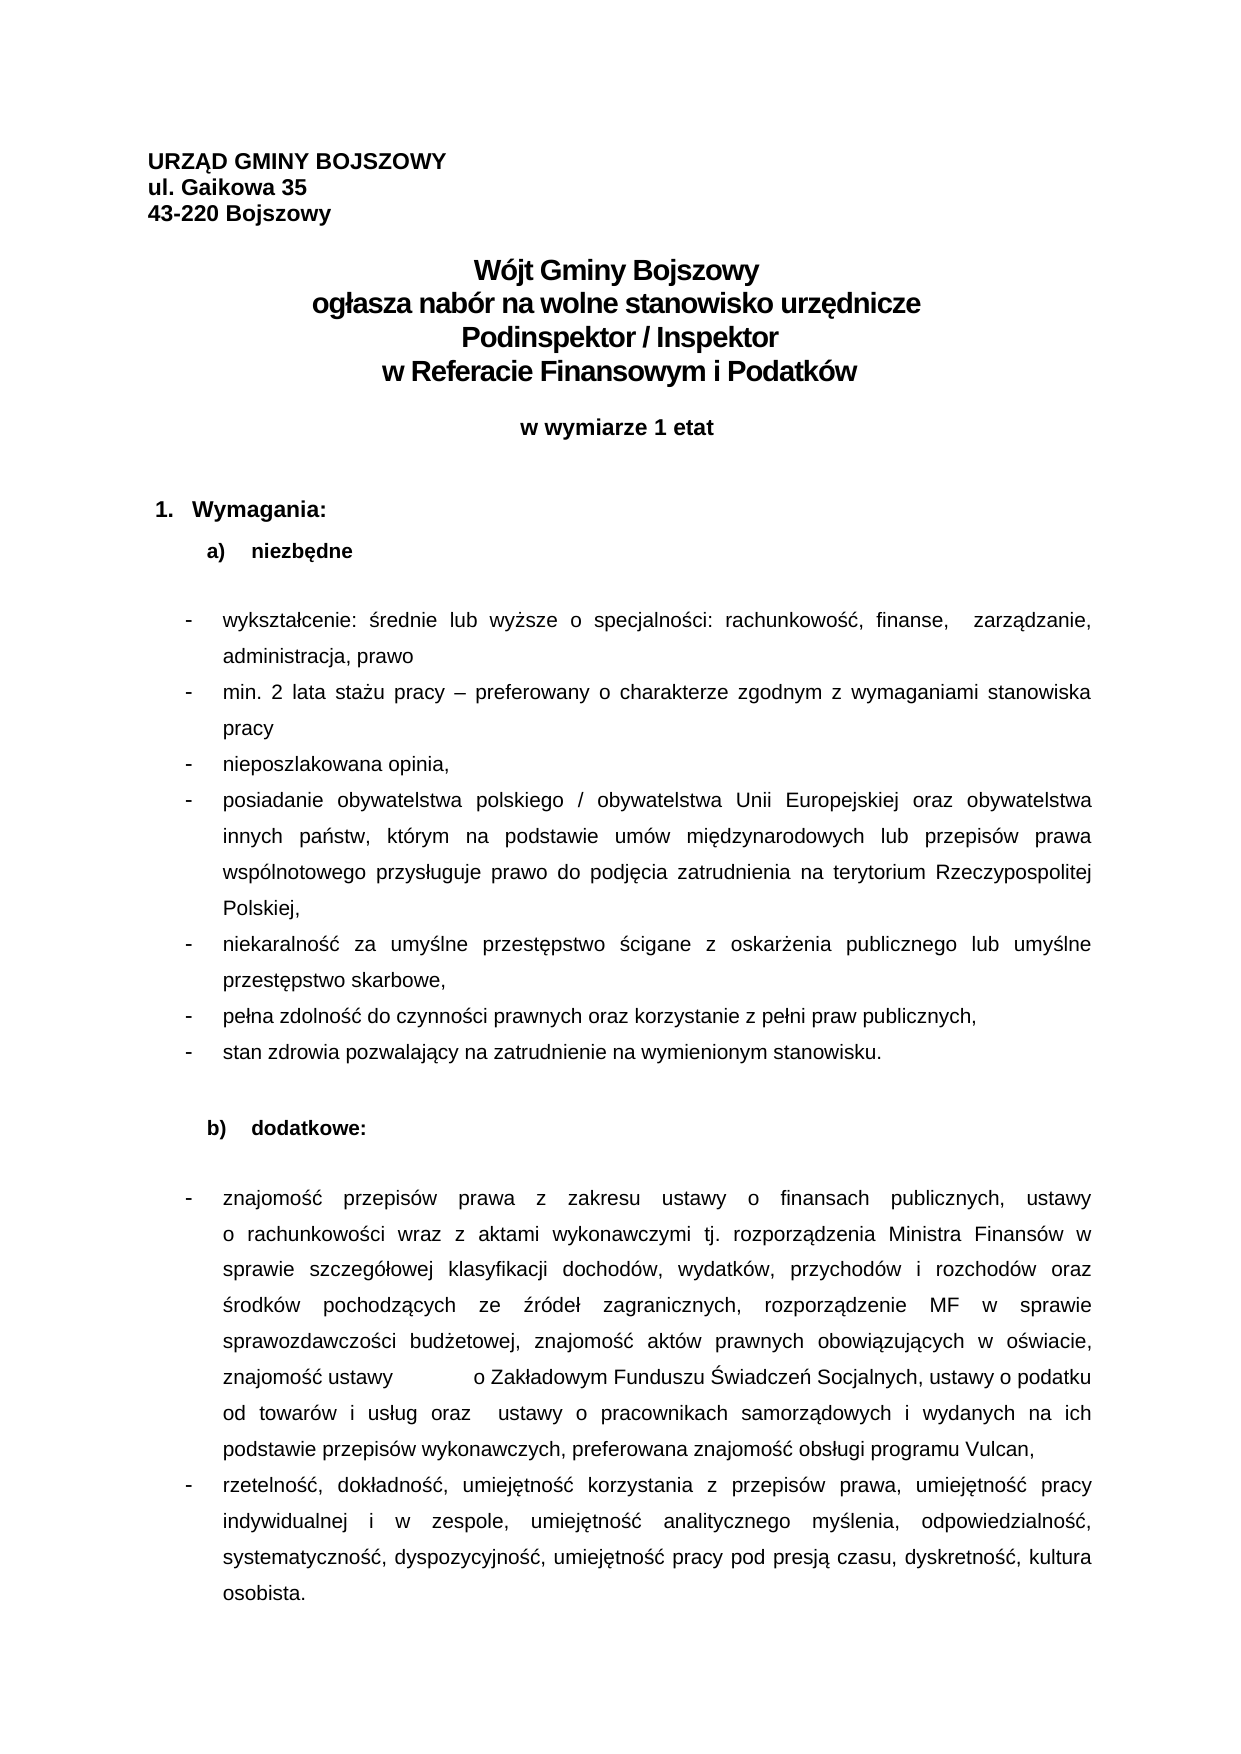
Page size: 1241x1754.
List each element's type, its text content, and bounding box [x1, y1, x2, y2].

list posiadanie obywatelstwa polskiego / obywatelstwa Unii Europejskiej oraz obywatelstwa innych państw, którym na podstawie umów międzynarodowych lub przepisów prawa wspólnotowego przysługuje prawo do podjęcia zatrudnienia na terytorium Rzeczypospolitej Polskiej, ­ [185, 788, 1093, 920]
text w wymiarze 1 etat [148, 413, 1093, 440]
text ul. Gaikowa 35 [148, 174, 1093, 200]
text URZĄD GMINY BOJSZOWY [148, 148, 1093, 174]
list pełna zdolność do czynności prawnych oraz korzystanie z pełni praw publicznych, ­ [185, 1004, 1093, 1028]
list wykształcenie: średnie lub wyższe o specjalności: rachunkowość, finanse, zarządzanie, administracja, prawo [185, 608, 1093, 668]
list min. 2 lata stażu pracy – preferowany o charakterze zgodnym z wymaganiami stanowiska pracy [185, 680, 1093, 740]
subtitle b) dodatkowe: [207, 1116, 1093, 1140]
list rzetelność, dokładność, umiejętność korzystania z przepisów prawa, umiejętność pracy indywidualnej i w zespole, umiejętność analitycznego myślenia, odpowiedzialność, systematyczność, dyspozycyjność, umiejętność pracy pod presją czasu, dyskretność, kultura osobista. [185, 1473, 1093, 1605]
text Wójt Gminy Bojszowy ogłasza nabór na wolne stanowisko urzędnicze Podinspektor / Inspektor w Referacie Finansowym i Podatków [148, 253, 1093, 387]
list nieposzlakowana opinia, ­ [185, 752, 1093, 776]
list niekaralność za umyślne przestępstwo ścigane z oskarżenia publicznego lub umyślne przestępstwo skarbowe, ­ [185, 932, 1093, 992]
text 43-220 Bojszowy [148, 200, 1093, 227]
list stan zdrowia pozwalający na zatrudnienie na wymienionym stanowisku. [185, 1040, 1093, 1064]
list Wymagania: [155, 496, 1093, 522]
list niezbędne [207, 538, 1093, 562]
list znajomość przepisów prawa z zakresu ustawy o finansach publicznych, ustawy o rachunkowości wraz z aktami wykonawczymi tj. rozporządzenia Ministra Finansów w sprawie szczegółowej klasyfikacji dochodów, wydatków, przychodów i rozchodów oraz środków pochodzących ze źródeł zagranicznych, rozporządzenie MF w sprawie sprawozdawczości budżetowej, znajomość aktów prawnych obowiązujących w oświacie, znajomość ustawy o Zakładowym Funduszu Świadczeń Socjalnych, ustawy o podatku od towarów i usług oraz ustawy o pracownikach samorządowych i wydanych na ich podstawie przepisów wykonawczych, preferowana znajomość obsługi programu Vulcan, [185, 1185, 1093, 1461]
